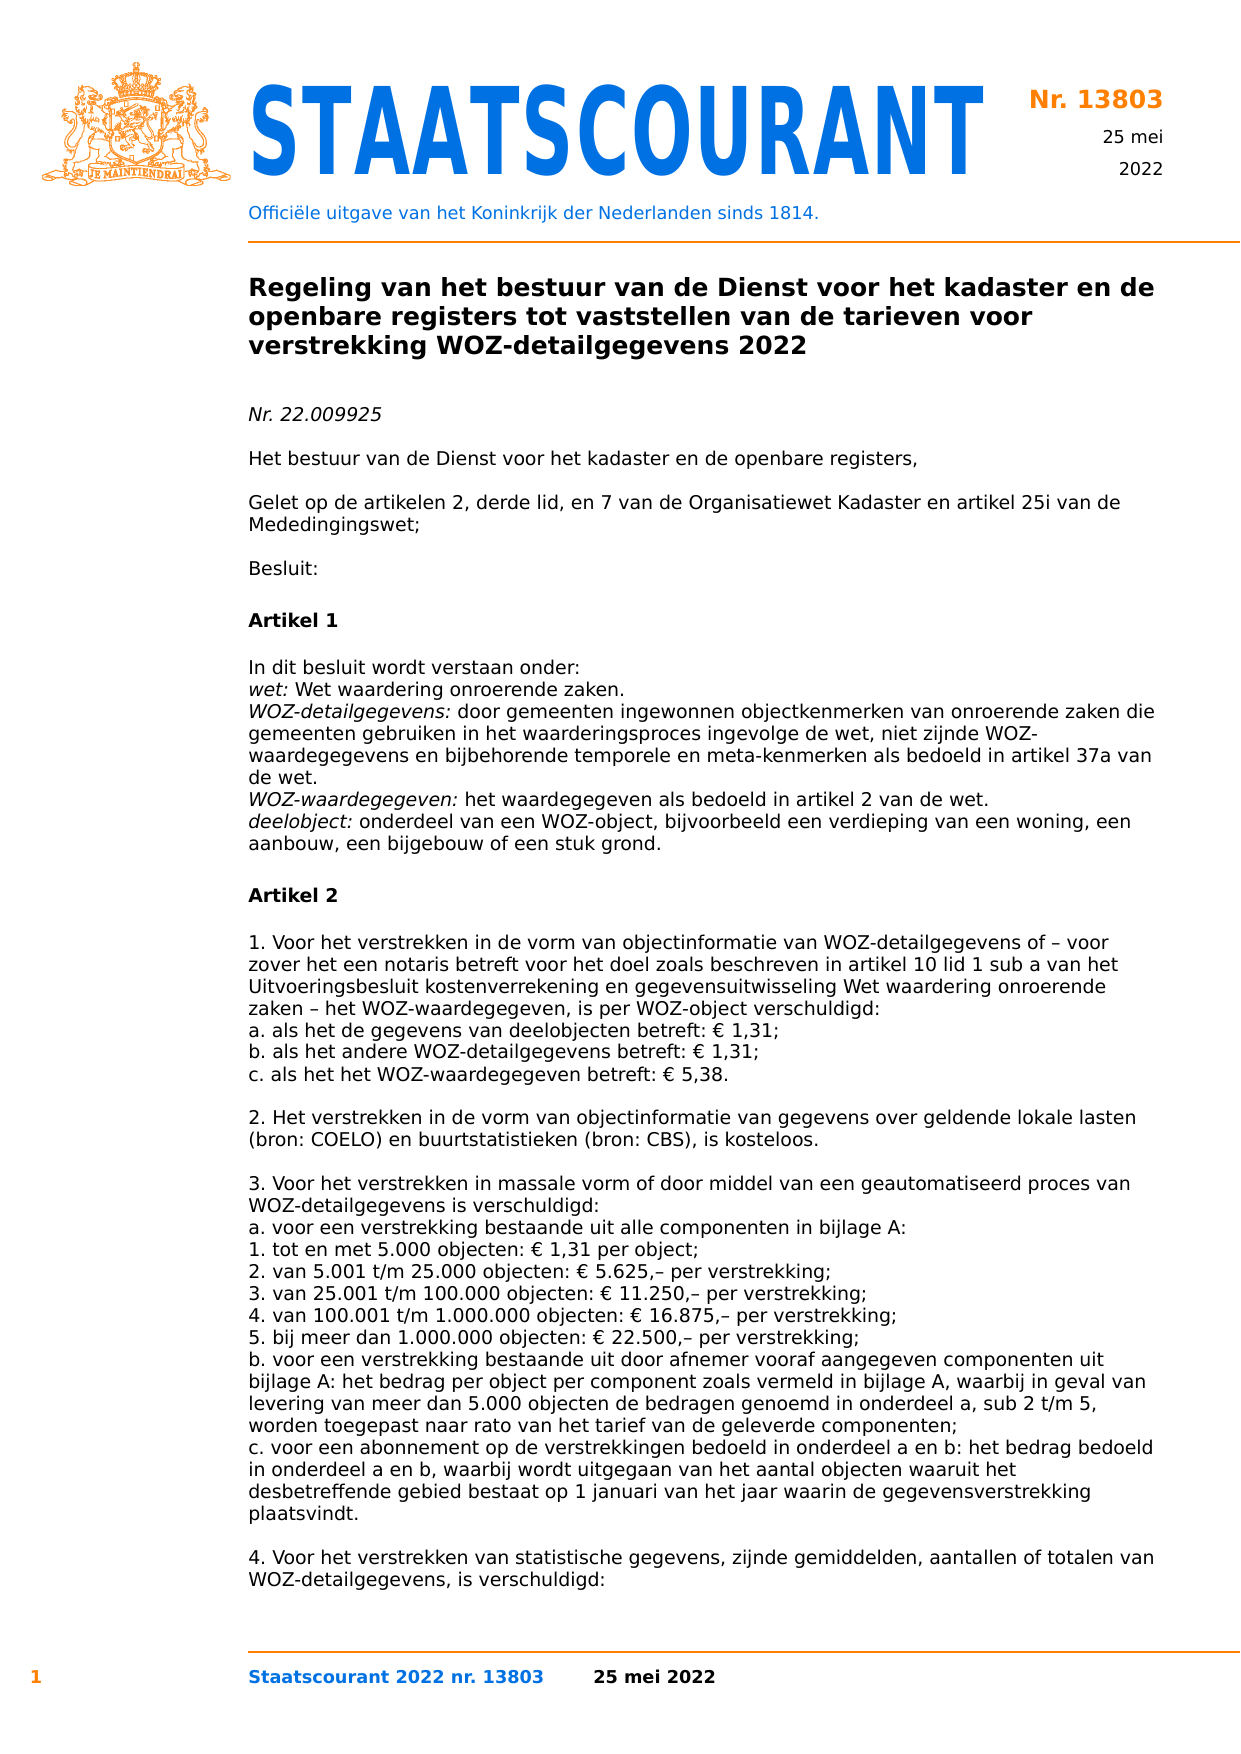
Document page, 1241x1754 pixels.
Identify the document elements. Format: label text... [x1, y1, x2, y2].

subtitle Artikel 1 [248, 610, 1163, 632]
picture [41, 62, 231, 186]
text wet: Wet waardering onroerende zaken. [248, 679, 1163, 701]
text 5. bij meer dan 1.000.000 objecten: € 22.500,– per verstrekking; [248, 1327, 1163, 1349]
text 1. Voor het verstrekken in de vorm van objectinformatie van WOZ-detailgegevens of – voor zover het een notaris betreft voor het doel zoals beschreven in artikel 10 lid 1 sub a van het Uitvoeringsbesluit kostenverrekening en gegevensuitwisseling Wet waardering onroerende zaken – het WOZ-waardegegeven, is per WOZ-object verschuldigd: [248, 932, 1163, 1019]
text 2. van 5.001 t/m 25.000 objecten: € 5.625,– per verstrekking; [248, 1261, 1163, 1283]
text 3. Voor het verstrekken in massale vorm of door middel van een geautomatiseerd proces van WOZ-detailgegevens is verschuldigd: [248, 1173, 1163, 1217]
text Gelet op de artikelen 2, derde lid, en 7 van de Organisatiewet Kadaster en artikel 25i van de Mededingingswet; [248, 492, 1163, 536]
text a. als het de gegevens van deelobjecten betreft: € 1,31; [248, 1019, 1163, 1041]
text Besluit: [248, 558, 1163, 580]
text 4. Voor het verstrekken van statistische gegevens, zijnde gemiddelden, aantallen of totalen van WOZ-detailgegevens, is verschuldigd: [248, 1547, 1163, 1591]
text 2. Het verstrekken in de vorm van objectinformatie van gegevens over geldende lokale lasten (bron: COELO) en buurtstatistieken (bron: CBS), is kosteloos. [248, 1107, 1163, 1151]
table_cell Officiële uitgave van het Koninkrijk der Nederlanden sinds 1814. [248, 203, 1240, 241]
subtitle Regeling van het bestuur van de Dienst voor het kadaster en de openbare registers tot vaststellen van de tarieven voor verstrekking WOZ-detailgegevens 2022 [248, 273, 1163, 361]
table_header [25, 62, 248, 241]
table_header STAATSCOURANT [248, 62, 998, 203]
table_header Nr. 13803 [998, 62, 1240, 121]
text a. voor een verstrekking bestaande uit alle componenten in bijlage A: [248, 1217, 1163, 1239]
text 4. van 100.001 t/m 1.000.000 objecten: € 16.875,– per verstrekking; [248, 1305, 1163, 1327]
text Nr. 22.009925 [248, 404, 1163, 426]
table_cell 25 mei [998, 121, 1240, 153]
subtitle Artikel 2 [248, 884, 1163, 907]
text c. voor een abonnement op de verstrekkingen bedoeld in onderdeel a en b: het bedrag bedoeld in onderdeel a en b, waarbij wordt uitgegaan van het aantal objecten waaruit het desbetreffende gebied bestaat op 1 januari van het jaar waarin de gegevensverstrekking plaatsvindt. [248, 1437, 1163, 1525]
text Het bestuur van de Dienst voor het kadaster en de openbare registers, [248, 448, 1163, 470]
text deelobject: onderdeel van een WOZ-object, bijvoorbeeld een verdieping van een woning, een aanbouw, een bijgebouw of een stuk grond. [248, 811, 1163, 854]
text 1. tot en met 5.000 objecten: € 1,31 per object; [248, 1239, 1163, 1261]
text In dit besluit wordt verstaan onder: [248, 657, 1163, 679]
text b. voor een verstrekking bestaande uit door afnemer vooraf aangegeven componenten uit bijlage A: het bedrag per object per component zoals vermeld in bijlage A, waarbij in geval van levering van meer dan 5.000 objecten de bedragen genoemd in onderdeel a, sub 2 t/m 5, worden toegepast naar rato van het tarief van de geleverde componenten; [248, 1349, 1163, 1437]
text c. als het het WOZ-waardegegeven betreft: € 5,38. [248, 1063, 1163, 1085]
text WOZ-detailgegevens: door gemeenten ingewonnen objectkenmerken van onroerende zaken die gemeenten gebruiken in het waarderingsproces ingevolge de wet, niet zijnde WOZ-waardegegevens en bijbehorende temporele en meta-kenmerken als bedoeld in artikel 37a van de wet. [248, 701, 1163, 789]
text 3. van 25.001 t/m 100.000 objecten: € 11.250,– per verstrekking; [248, 1283, 1163, 1305]
text b. als het andere WOZ-detailgegevens betreft: € 1,31; [248, 1041, 1163, 1063]
table_cell 2022 [998, 153, 1240, 203]
text WOZ-waardegegeven: het waardegegeven als bedoeld in artikel 2 van de wet. [248, 789, 1163, 811]
